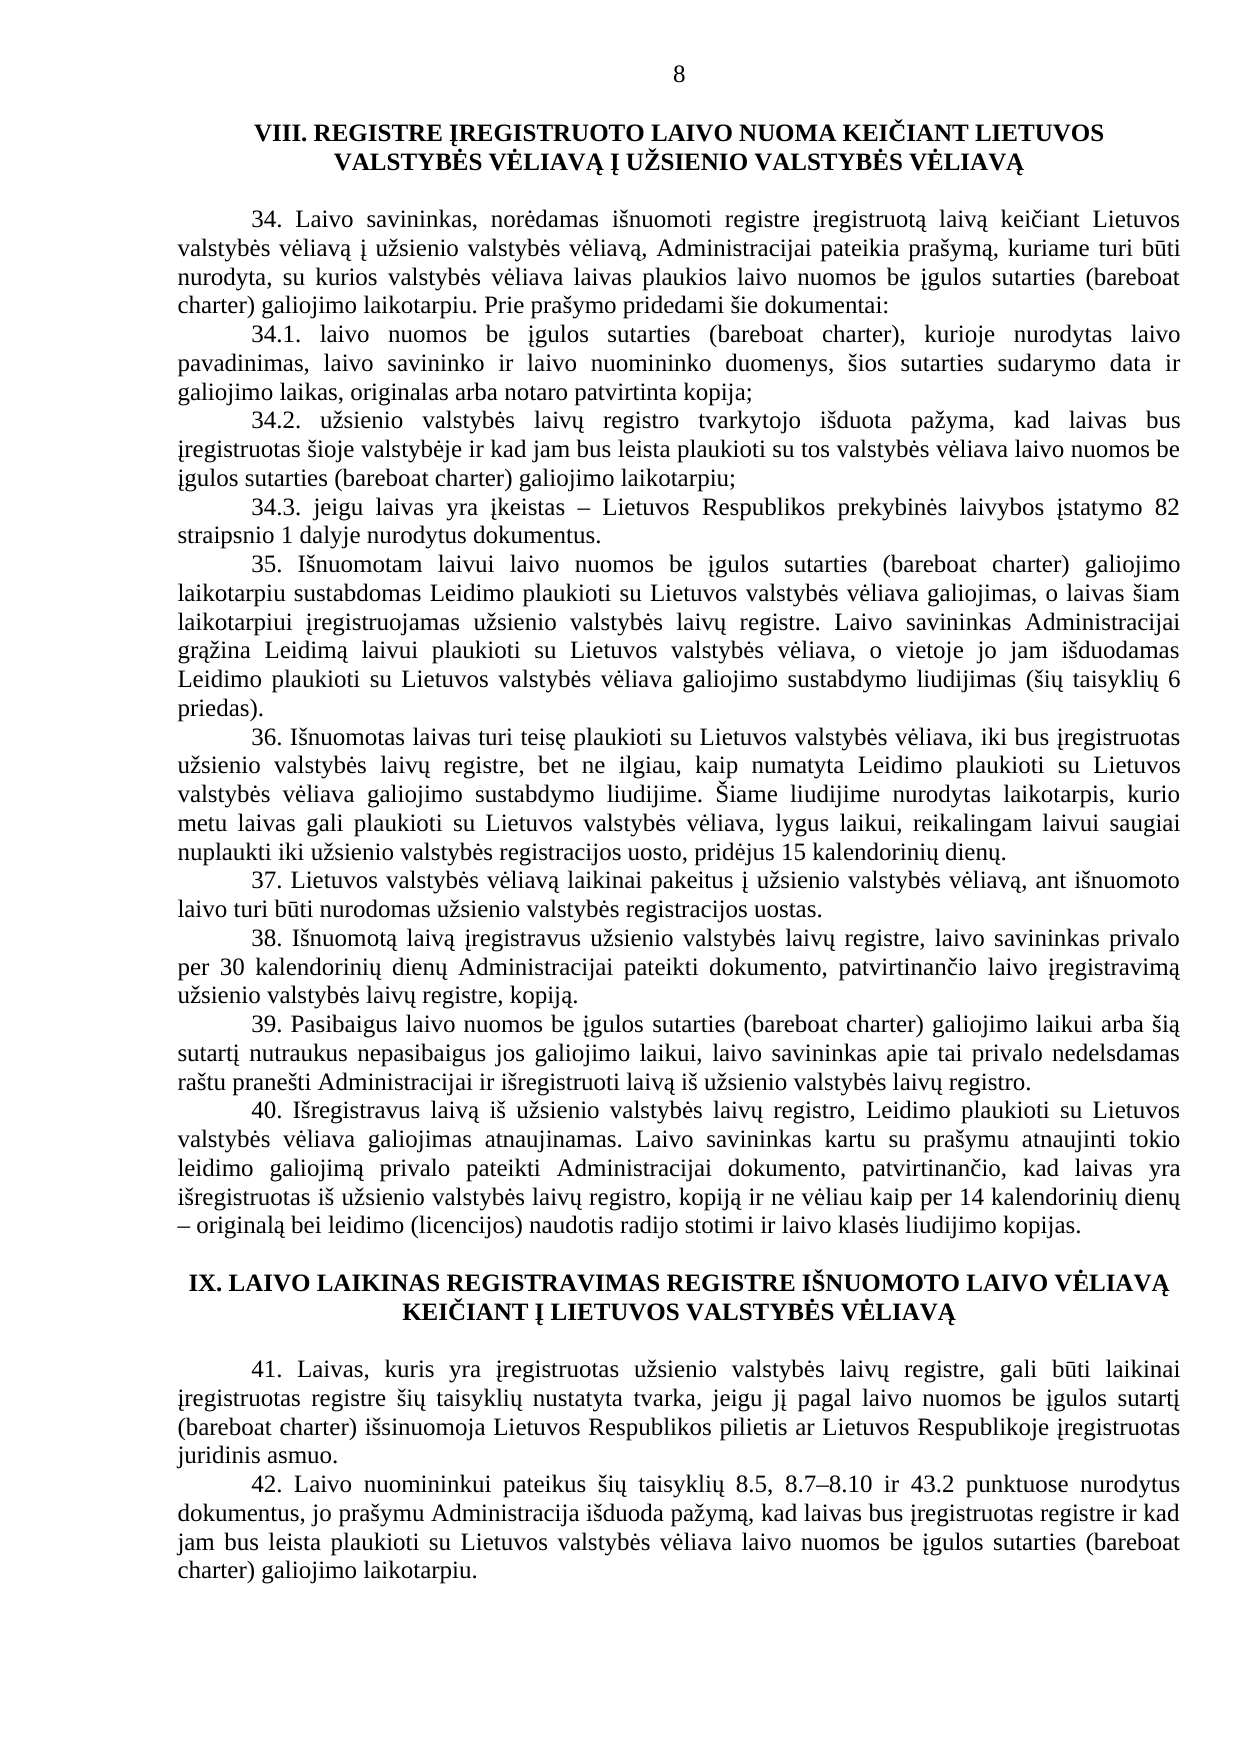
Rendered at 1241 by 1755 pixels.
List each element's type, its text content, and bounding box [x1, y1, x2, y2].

text 37. Lietuvos valstybės vėliavą laikinai pakeitus į užsienio valstybės vėliavą, ant išnuomoto laivo turi būti nurodomas užsienio valstybės registracijos uostas. [177, 866, 1181, 923]
text 42. Laivo nuomininkui pateikus šių taisyklių 8.5, 8.7–8.10 ir 43.2 punktuose nurodytus dokumentus, jo prašymu Administracija išduoda pažymą, kad laivas bus įregistruotas registre ir kad jam bus leista plaukioti su Lietuvos valstybės vėliava laivo nuomos be įgulos sutarties (bareboat charter) galiojimo laikotarpiu. [177, 1469, 1181, 1584]
text 34.3. jeigu laivas yra įkeistas – Lietuvos Respublikos prekybinės laivybos įstatymo 82 straipsnio 1 dalyje nurodytus dokumentus. [177, 492, 1181, 549]
text 35. Išnuomotam laivui laivo nuomos be įgulos sutarties (bareboat charter) galiojimo laikotarpiu sustabdomas Leidimo plaukioti su Lietuvos valstybės vėliava galiojimas, o laivas šiam laikotarpiui įregistruojamas užsienio valstybės laivų registre. Laivo savininkas Administracijai grąžina Leidimą laivui plaukioti su Lietuvos valstybės vėliava, o vietoje jo jam išduodamas Leidimo plaukioti su Lietuvos valstybės vėliava galiojimo sustabdymo liudijimas (šių taisyklių 6 priedas). [177, 549, 1181, 722]
text 38. Išnuomotą laivą įregistravus užsienio valstybės laivų registre, laivo savininkas privalo per 30 kalendorinių dienų Administracijai pateikti dokumento, patvirtinančio laivo įregistravimą užsienio valstybės laivų registre, kopiją. [177, 923, 1181, 1009]
text 34.2. užsienio valstybės laivų registro tvarkytojo išduota pažyma, kad laivas bus įregistruotas šioje valstybėje ir kad jam bus leista plaukioti su tos valstybės vėliava laivo nuomos be įgulos sutarties (bareboat charter) galiojimo laikotarpiu; [177, 406, 1181, 492]
text 34. Laivo savininkas, norėdamas išnuomoti registre įregistruotą laivą keičiant Lietuvos valstybės vėliavą į užsienio valstybės vėliavą, Administracijai pateikia prašymą, kuriame turi būti nurodyta, su kurios valstybės vėliava laivas plaukios laivo nuomos be įgulos sutarties (bareboat charter) galiojimo laikotarpiu. Prie prašymo pridedami šie dokumentai: [177, 204, 1181, 319]
text 39. Pasibaigus laivo nuomos be įgulos sutarties (bareboat charter) galiojimo laikui arba šią sutartį nutraukus nepasibaigus jos galiojimo laikui, laivo savininkas apie tai privalo nedelsdamas raštu pranešti Administracijai ir išregistruoti laivą iš užsienio valstybės laivų registro. [177, 1009, 1181, 1096]
text VIII. REGISTRE ĮREGISTRUOTO LAIVO NUOMA KEIČIANT LIETUVOS VALSTYBĖS VĖLIAVĄ Į UŽSIENIO VALSTYBĖS VĖLIAVĄ [177, 118, 1181, 176]
text 36. Išnuomotas laivas turi teisę plaukioti su Lietuvos valstybės vėliava, iki bus įregistruotas užsienio valstybės laivų registre, bet ne ilgiau, kaip numatyta Leidimo plaukioti su Lietuvos valstybės vėliava galiojimo sustabdymo liudijime. Šiame liudijime nurodytas laikotarpis, kurio metu laivas gali plaukioti su Lietuvos valstybės vėliava, lygus laikui, reikalingam laivui saugiai nuplaukti iki užsienio valstybės registracijos uosto, pridėjus 15 kalendorinių dienų. [177, 722, 1181, 866]
text 41. Laivas, kuris yra įregistruotas užsienio valstybės laivų registre, gali būti laikinai įregistruotas registre šių taisyklių nustatyta tvarka, jeigu jį pagal laivo nuomos be įgulos sutartį (bareboat charter) išsinuomoja Lietuvos Respublikos pilietis ar Lietuvos Respublikoje įregistruotas juridinis asmuo. [177, 1354, 1181, 1469]
text 34.1. laivo nuomos be įgulos sutarties (bareboat charter), kurioje nurodytas laivo pavadinimas, laivo savininko ir laivo nuomininko duomenys, šios sutarties sudarymo data ir galiojimo laikas, originalas arba notaro patvirtinta kopija; [177, 319, 1181, 406]
text IX. LAIVO LAIKINAS REGISTRAVIMAS REGISTRE IŠNUOMOTO LAIVO VĖLIAVĄ KEIČIANT Į LIETUVOS VALSTYBĖS VĖLIAVĄ [177, 1268, 1181, 1326]
text 40. Išregistravus laivą iš užsienio valstybės laivų registro, Leidimo plaukioti su Lietuvos valstybės vėliava galiojimas atnaujinamas. Laivo savininkas kartu su prašymu atnaujinti tokio leidimo galiojimą privalo pateikti Administracijai dokumento, patvirtinančio, kad laivas yra išregistruotas iš užsienio valstybės laivų registro, kopiją ir ne vėliau kaip per 14 kalendorinių dienų – originalą bei leidimo (licencijos) naudotis radijo stotimi ir laivo klasės liudijimo kopijas. [177, 1096, 1181, 1239]
